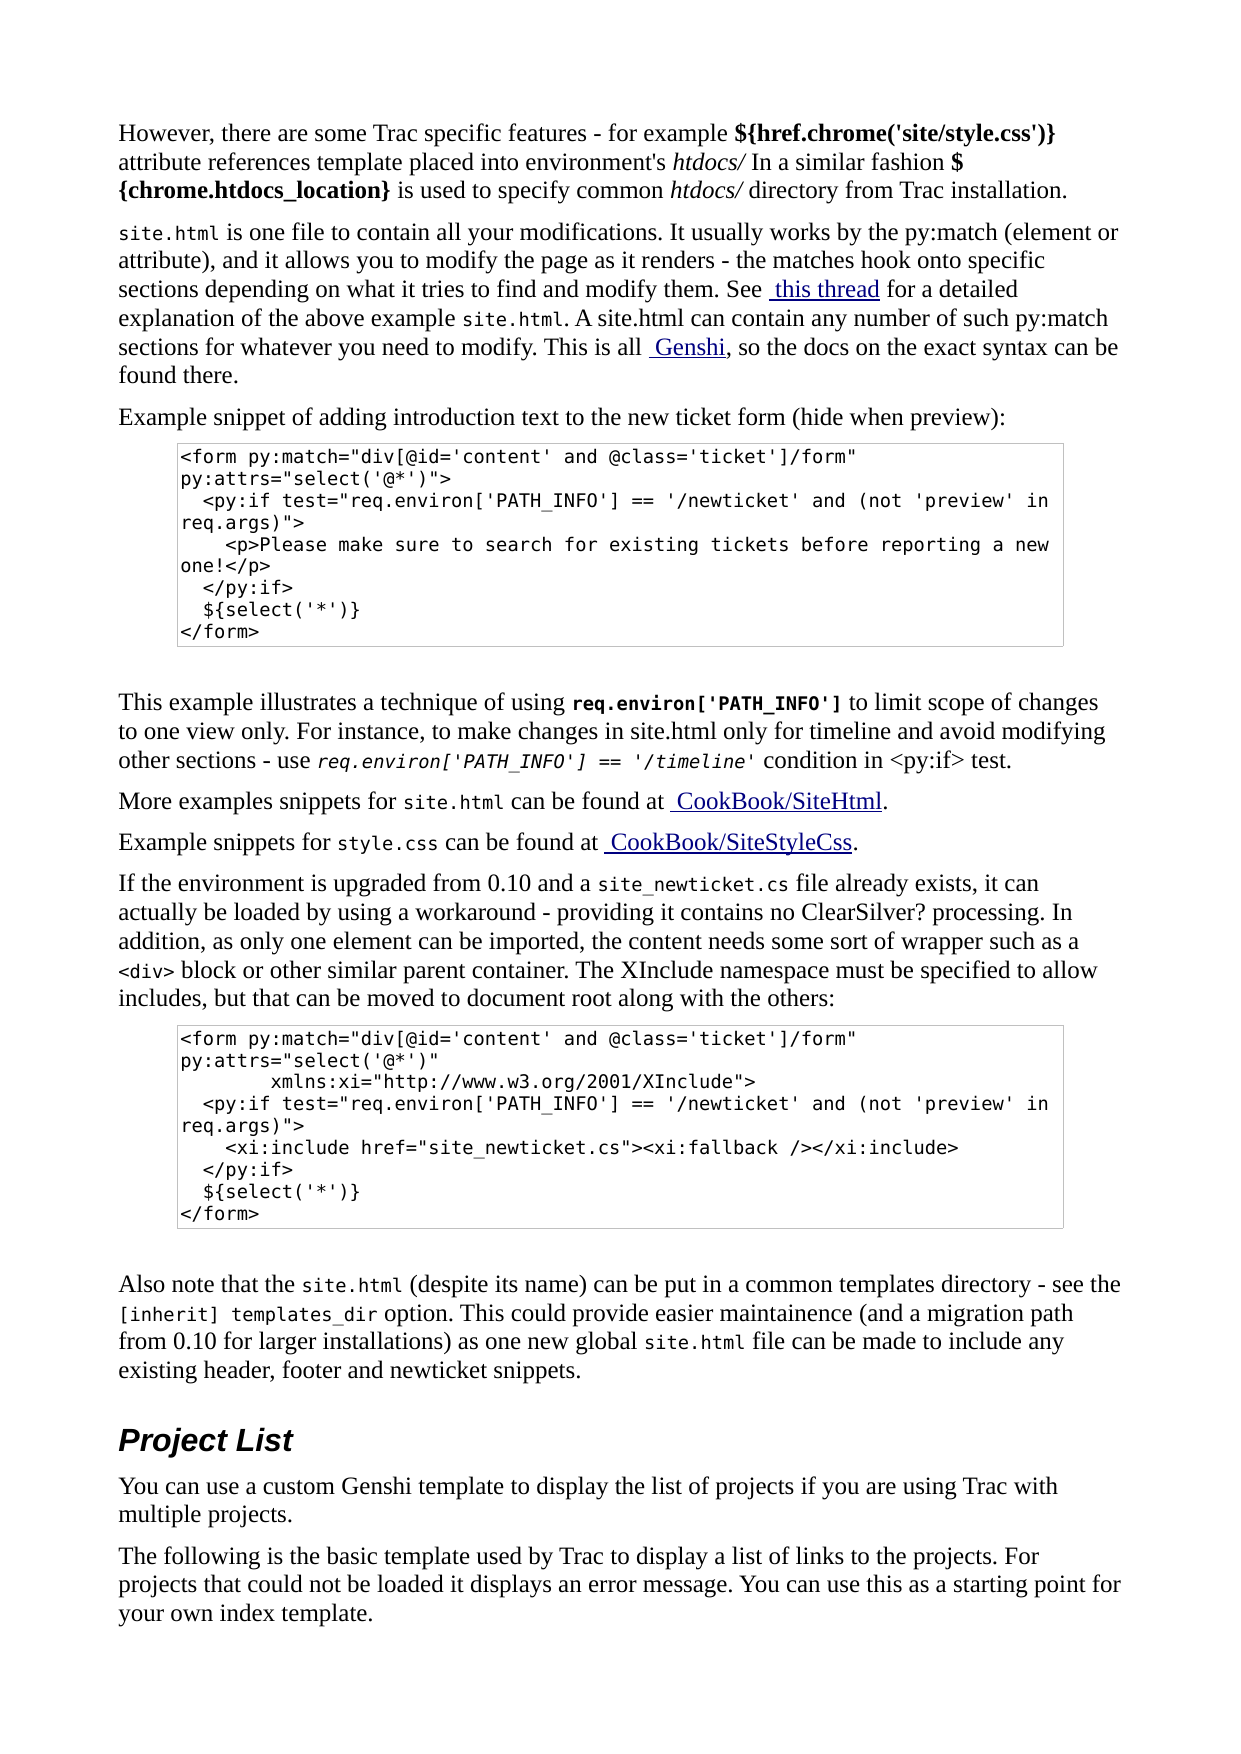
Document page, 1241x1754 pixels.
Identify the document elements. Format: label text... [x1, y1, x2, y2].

text <form py:match="div[@id='content' and @class='ticket']/form" py:attrs="select('@*')"> <py:if test="req.environ['PATH_INFO'] == '/newticket' and (not 'preview' in req.args)"> <p>Please make sure to search for existing tickets before reporting a new one!</p> </py:if> ${select('*')} </form> [178, 444, 1063, 646]
subtitle Project List [118, 1421, 1122, 1458]
text Example snippets for style.css can be found at CookBook/SiteStyleCss. [118, 827, 1122, 856]
text Also note that the site.html (despite its name) can be put in a common templates directory - see the [inherit] templates_dir option. This could provide easier maintainence (and a migration path from 0.10 for larger installations) as one new global site.html file can be made to include any existing header, footer and newticket snippets. [118, 1269, 1122, 1384]
text You can use a custom Genshi template to display the list of projects if you are using Trac with multiple projects. [118, 1471, 1122, 1528]
text This example illustrates a technique of using req.environ['PATH_INFO'] to limit scope of changes to one view only. For instance, to make changes in site.html only for timeline and avoid modifying other sections - use req.environ['PATH_INFO'] == '/timeline' condition in <py:if> test. [118, 687, 1122, 773]
text However, there are some Trac specific features - for example ${href.chrome('site/style.css')} attribute references template placed into environment's htdocs/ In a similar fashion ${chrome.htdocs_location} is used to specify common htdocs/ directory from Trac installation. [118, 118, 1122, 204]
text Example snippet of adding introduction text to the new ticket form (hide when preview): [118, 402, 1122, 431]
text If the environment is upgraded from 0.10 and a site_newticket.cs file already exists, it can actually be loaded by using a workaround - providing it contains no ClearSilver? processing. In addition, as only one element can be imported, the content needs some sort of wrapper such as a <div> block or other similar parent container. The XInclude namespace must be specified to allow includes, but that can be moved to document root along with the others: [118, 868, 1122, 1012]
text More examples snippets for site.html can be found at CookBook/SiteHtml. [118, 786, 1122, 815]
text <form py:match="div[@id='content' and @class='ticket']/form" py:attrs="select('@*')" xmlns:xi="http://www.w3.org/2001/XInclude"> <py:if test="req.environ['PATH_INFO'] == '/newticket' and (not 'preview' in req.args)"> <xi:include href="site_newticket.cs"><xi:fallback /></xi:include> </py:if> ${select('*')} </form> [178, 1026, 1063, 1228]
text The following is the basic template used by Trac to display a list of links to the projects. For projects that could not be loaded it displays an error message. You can use this as a starting point for your own index template. [118, 1541, 1122, 1627]
text site.html is one file to contain all your modifications. It usually works by the py:match (element or attribute), and it allows you to modify the page as it renders - the matches hook onto specific sections depending on what it tries to find and modify them. See this thread for a detailed explanation of the above example site.html. A site.html can contain any number of such py:match sections for whatever you need to modify. This is all Genshi, so the docs on the exact syntax can be found there. [118, 217, 1122, 389]
